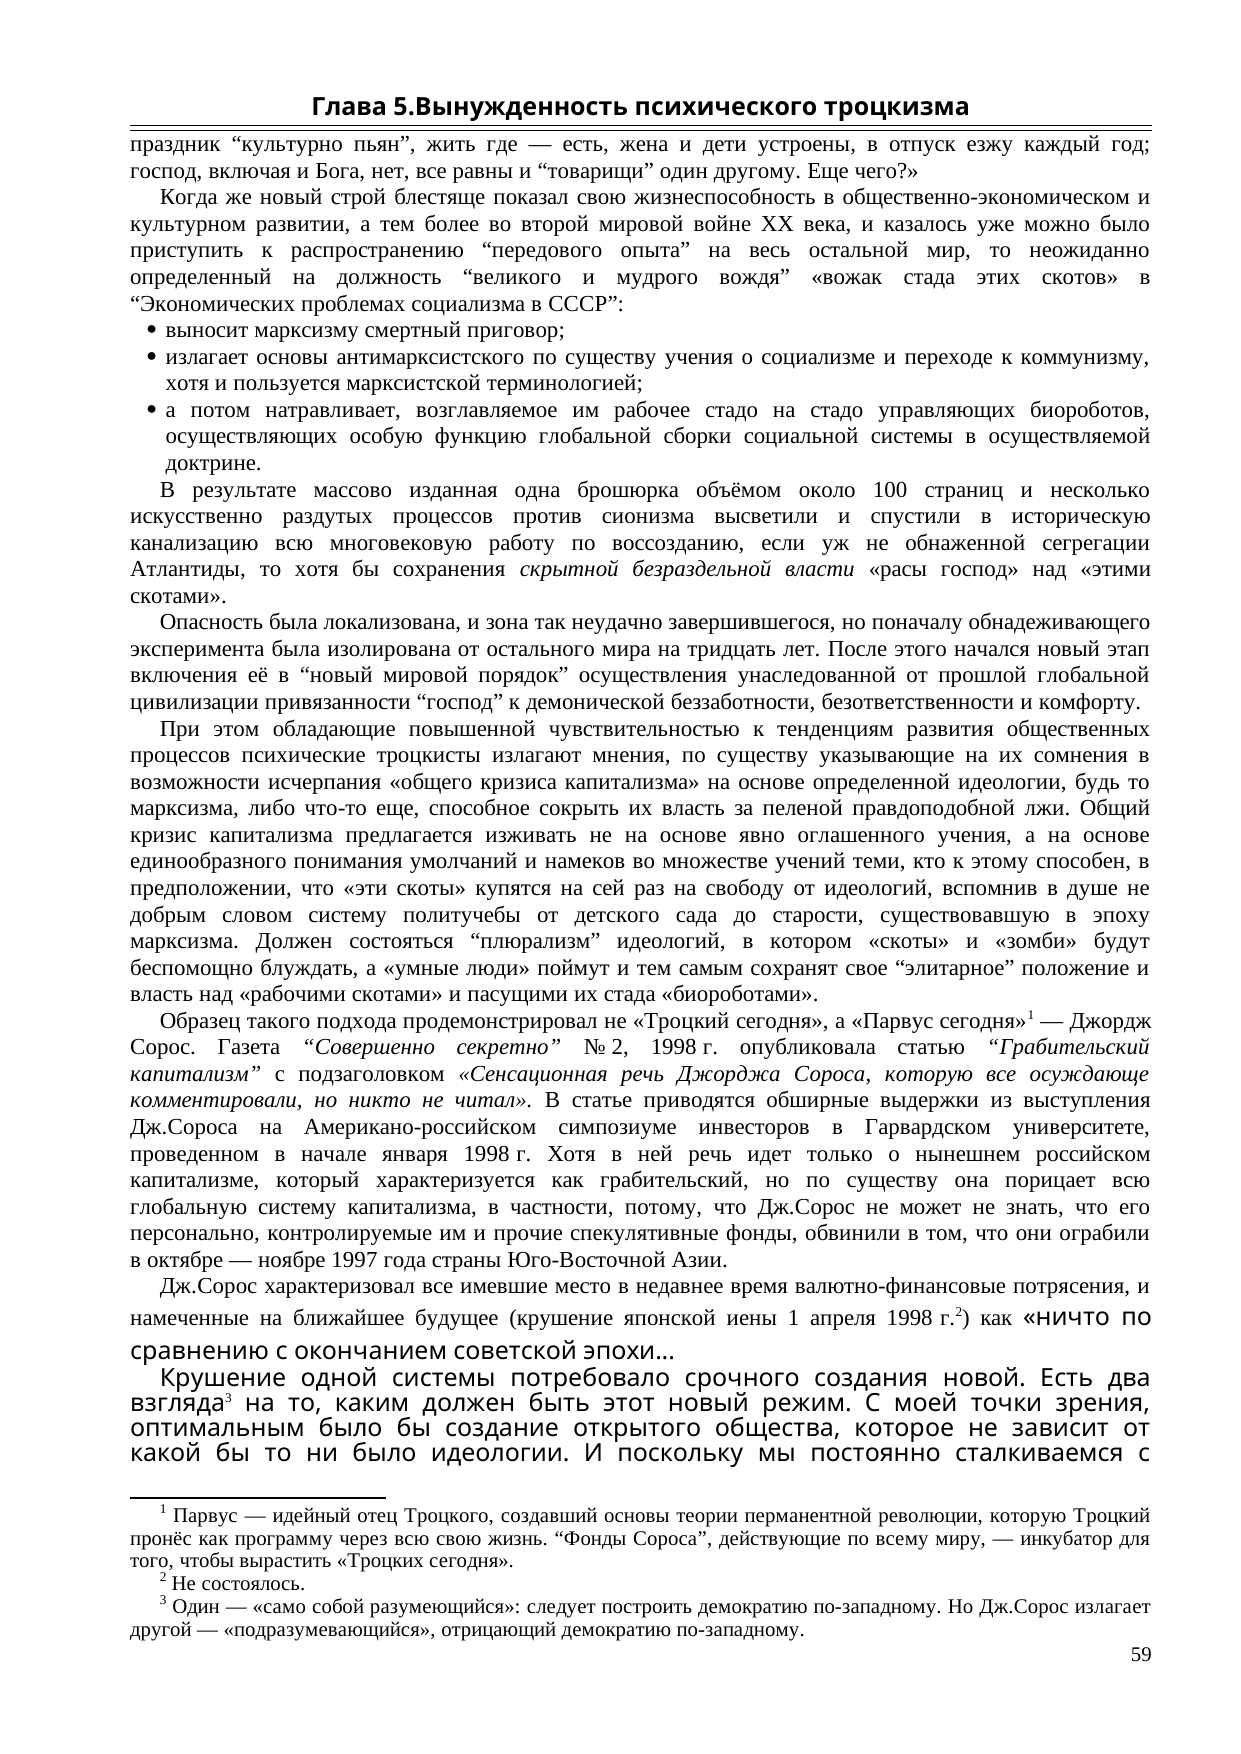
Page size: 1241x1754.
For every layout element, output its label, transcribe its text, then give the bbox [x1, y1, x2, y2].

text Опасность была локализована, и зона так неудачно завершившегося, но поначалу обнадеживающего эксперимента была изолирована от остального мира на тридцать лет. После этого начался новый этап включения её в “новый мировой порядок” осуществления унаследованной от прошлой глобальной цивилизации привязанности “господ” к демонической беззаботности, безответственности и комфорту. [130, 608, 1152, 714]
text При этом обладающие повышенной чувствительностью к тенденциям развития общественных процессов психические троцкисты излагают мнения, по существу указывающие на их сомнения в возможности исчерпания «общего кризиса капитализма» на основе определенной идеологии, будь то марксизма, либо что-то еще, способное сокрыть их власть за пеленой правдоподобной лжи. Общий кризис капитализма предлагается изживать не на основе явно оглашенного учения, а на основе единообразного понимания умолчаний и намеков во множестве учений теми, кто к этому способен, в предположении, что «эти скоты» купятся на сей раз на свободу от идеологий, вспомнив в душе не добрым словом систему политучебы от детского сада до старости, существовавшую в эпоху марксизма. Должен состояться “плюрализм” идеологий, в котором «скоты» и «зомби» будут беспомощно блуждать, а «умные люди» поймут и тем самым сохранят свое “элитарное” положение и власть над «рабочими скотами» и пасущими их стада «биороботами». [130, 714, 1152, 1007]
text Когда же новый строй блестяще показал свою жизнеспособность в общественно-экономическом и культурном развитии, а тем более во второй мировой войне ХХ века, и казалось уже можно было приступить к распространению “передового опыта” на весь остальной мир, то неожиданно определенный на должность “великого и мудрого вождя” «вожак стада этих скотов» в “Экономических проблемах социализма в СССР”: [130, 183, 1152, 316]
list выносит марксизму смертный приговор; [148, 316, 1152, 343]
text праздник “культурно пьян”, жить где — есть, жена и дети устроены, в отпуск езжу каждый год; господ, включая и Бога, нет, все равны и “товарищи” один другому. Еще чего?» [130, 131, 1152, 183]
list излагает основы антимарксистского по существу учения о социализме и переходе к коммунизму, хотя и пользуется марксистской терминологией; [148, 343, 1152, 396]
text Дж.Сорос характеризовал все имевшие место в недавнее время валютно-финансовые потрясения, и намеченные на ближайшее будущее (крушение японской иены 1 апреля 1998 г.) как «ничто по сравнению с окончанием советской эпохи... [130, 1272, 1152, 1367]
text Крушение одной системы потребовало срочного создания новой. Есть два взгляда на то, каким должен быть этот новый режим. С моей точки зрения, оптимальным было бы создание открытого общества, которое не зависит от какой бы то ни было идеологии. И поскольку мы постоянно сталкиваемся с [130, 1367, 1152, 1467]
text Один — «само собой разумеющийся»: следует построить демократию по-западному. Но Дж.Сорос излагает другой — «подразумевающийся», отрицающий демократию по-западному. [130, 1595, 1152, 1641]
text Образец такого подхода продемонстрировал не «Троцкий сегодня», а «Парвус сегодня» — Джордж Сорос. Газета “Совершенно секретно” № 2, 1998 г. опубликовала статью “Грабительский капитализм” с подзаголовком «Сенсационная речь Джорджа Сороса, которую все осуждающе комментировали, но никто не читал». В статье приводятся обширные выдержки из выступления Дж.Сороса на Американо-российском симпозиуме инвесторов в Гарвардском университете, проведенном в начале января 1998 г. Хотя в ней речь идет только о нынешнем российском капитализме, который характеризуется как грабительский, но по существу она порицает всю глобальную систему капитализма, в частности, потому, что Дж.Сорос не может не знать, что его персонально, контролируемые им и прочие спекулятивные фонды, обвинили в том, что они ограбили в октябре — ноябре 1997 года страны Юго-Восточной Азии. [130, 1007, 1152, 1272]
text В результате массово изданная одна брошюрка объёмом около 100 страниц и несколько искусственно раздутых процессов против сионизма высветили и спустили в историческую канализацию всю многовековую работу по воссозданию, если уж не обнаженной сегрегации Атлантиды, то хотя бы сохранения скрытной безраздельной власти «расы господ» над «этими скотами». [130, 475, 1152, 608]
text Парвус — идейный отец Троцкого, создавший основы теории перманентной революции, которую Троцкий пронёс как программу через всю свою жизнь. “Фонды Сороса”, действующие по всему миру, — инкубатор для того, чтобы вырастить «Троцких сегодня». [130, 1504, 1152, 1572]
text Не состоялось. [130, 1572, 1152, 1595]
list а потом натравливает, возглавляемое им рабочее стадо на стадо управляющих биороботов, осуществляющих особую функцию глобальной сборки социальной системы в осуществляемой доктрине. [148, 396, 1152, 475]
